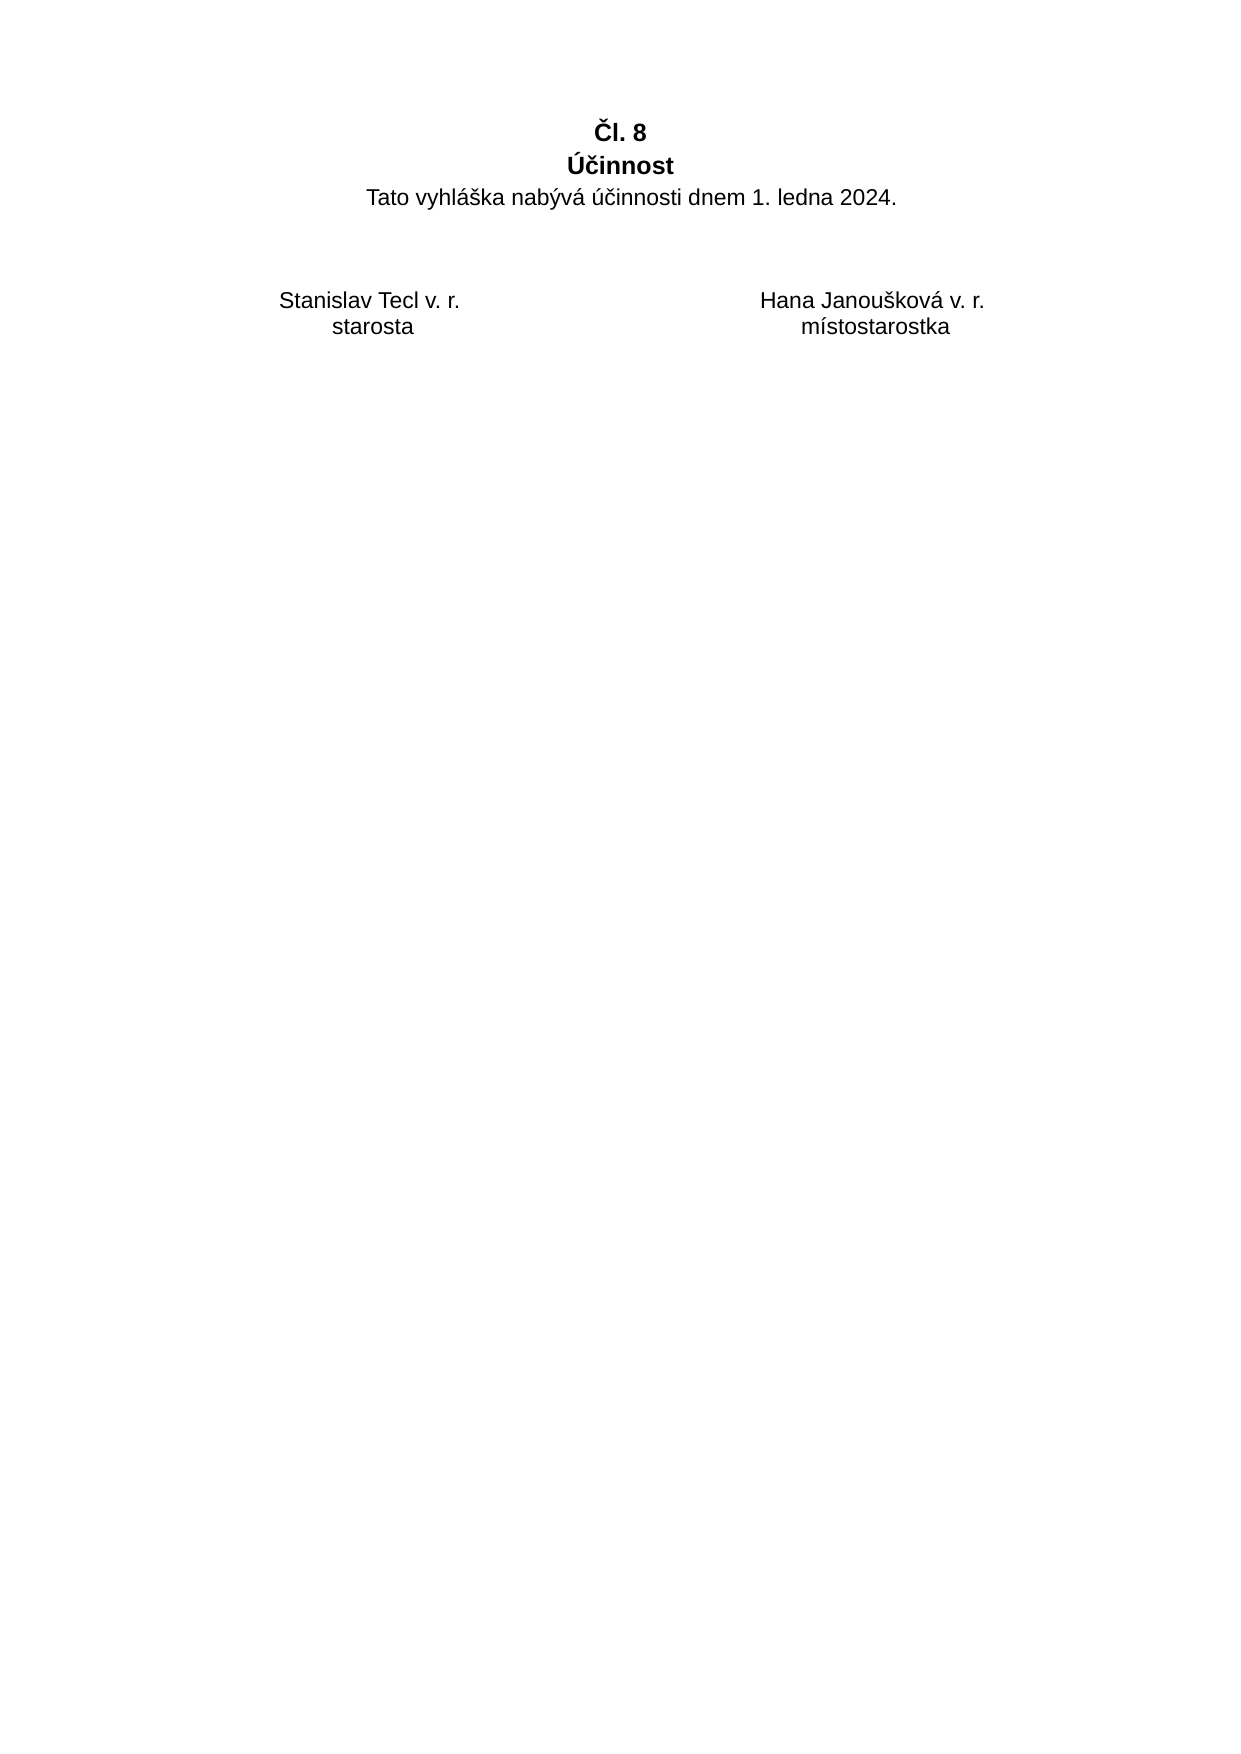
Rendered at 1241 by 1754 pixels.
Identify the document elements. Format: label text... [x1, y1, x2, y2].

subtitle Čl. 8 Účinnost [118, 118, 1122, 180]
table_cell [117, 345, 122, 463]
table_cell [122, 463, 622, 581]
table_header Hana Janoušková v. r. místostarostka [622, 227, 1122, 345]
table_cell [117, 463, 122, 581]
table_cell [622, 345, 1122, 463]
table_cell [622, 463, 1122, 581]
text Tato vyhláška nabývá účinnosti dnem 1. ledna 2024. [118, 184, 1122, 211]
table_header Stanislav Tecl v. r. starosta [117, 227, 622, 345]
table_cell [122, 345, 622, 463]
